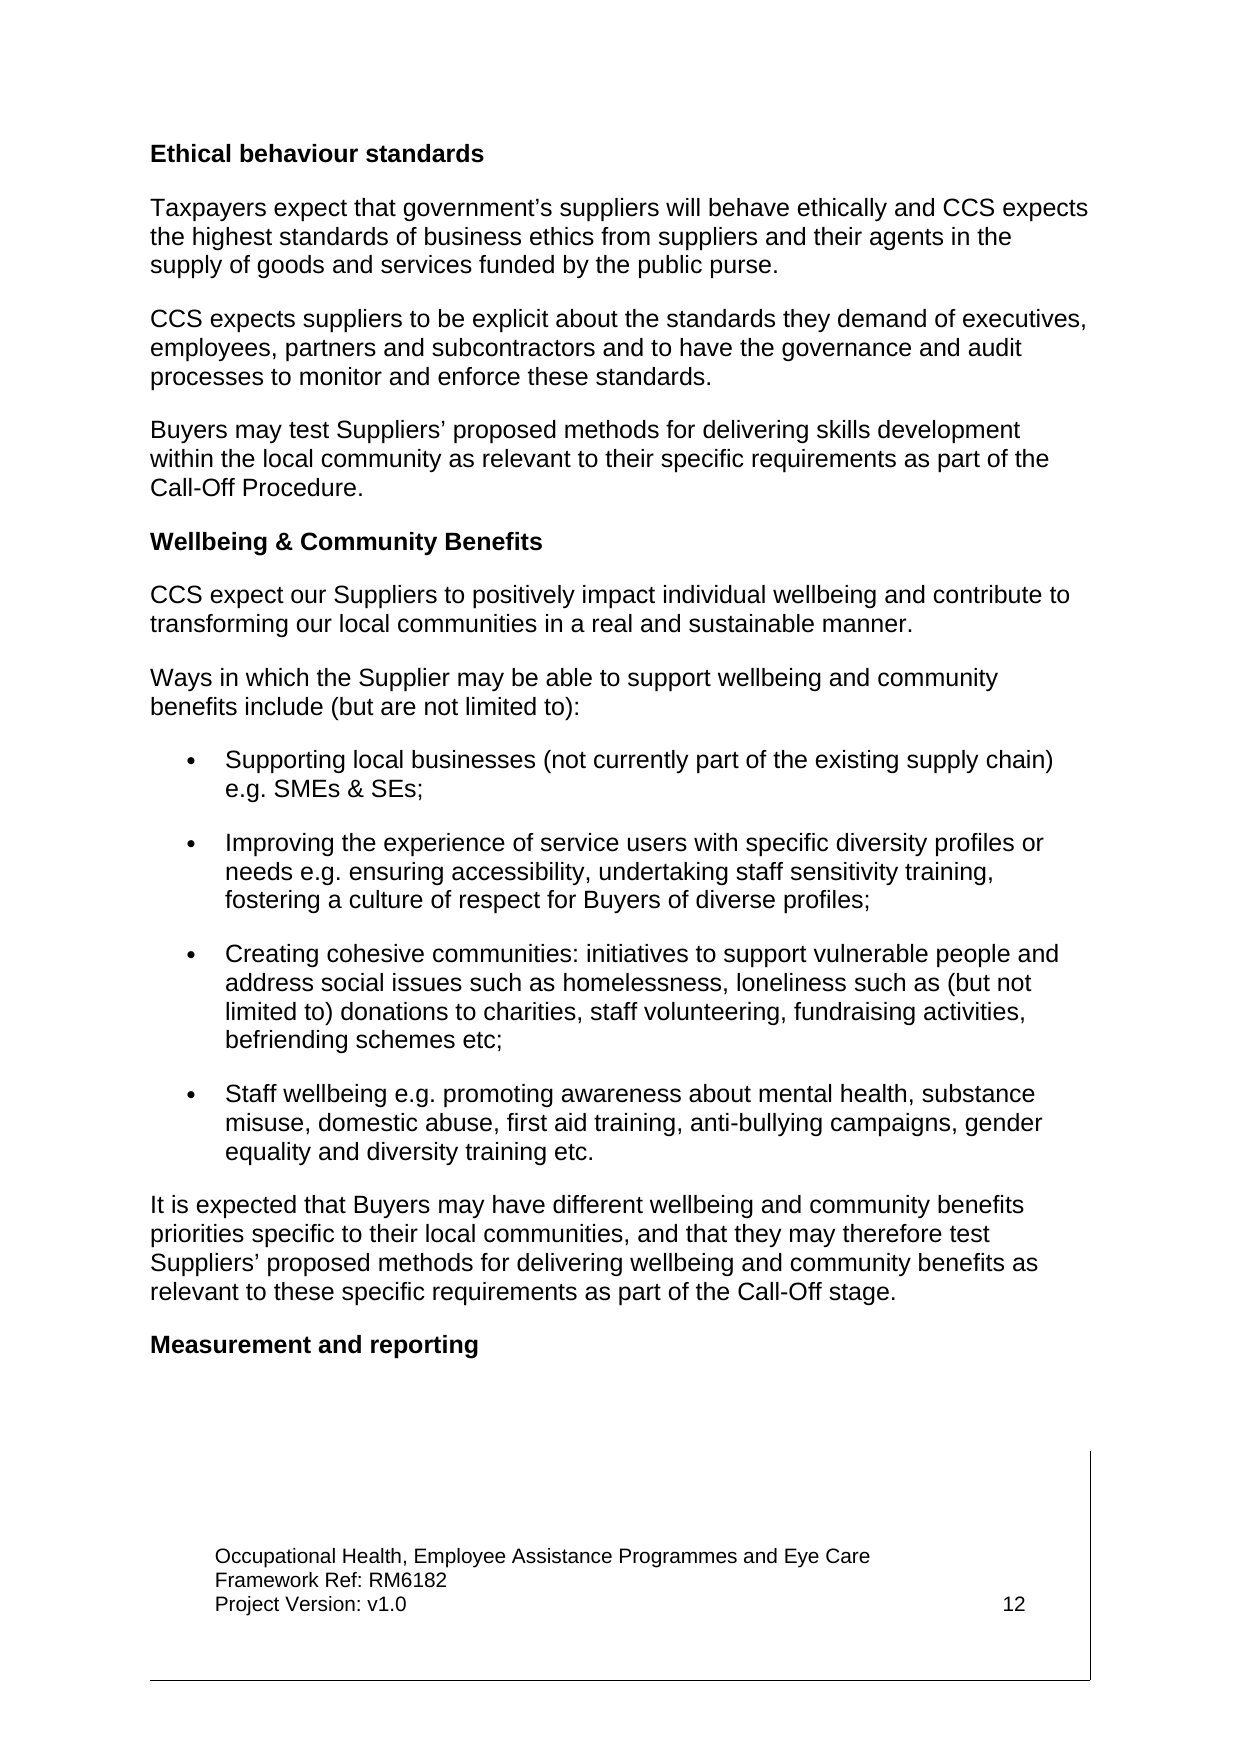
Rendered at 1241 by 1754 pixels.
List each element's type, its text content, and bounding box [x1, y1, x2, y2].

text Buyers may test Suppliers’ proposed methods for delivering skills development within the local community as relevant to their specific requirements as part of the Call-Off Procedure. [150, 416, 1090, 502]
text CCS expects suppliers to be explicit about the standards they demand of executives, employees, partners and subcontractors and to have the governance and audit processes to monitor and enforce these standards. [150, 304, 1090, 391]
list Staff wellbeing e.g. promoting awareness about mental health, substance misuse, domestic abuse, first aid training, anti-bullying campaigns, gender equality and diversity training etc. [187, 1079, 1090, 1166]
text Ways in which the Supplier may be able to support wellbeing and community benefits include (but are not limited to): [150, 663, 1090, 721]
text Ethical behaviour standards [150, 139, 1090, 168]
text Measurement and reporting [150, 1331, 1090, 1359]
list Supporting local businesses (not currently part of the existing supply chain) e.g. SMEs & SEs; [187, 746, 1090, 803]
text Taxpayers expect that government’s suppliers will behave ethically and CCS expects the highest standards of business ethics from suppliers and their agents in the supply of goods and services funded by the public purse. [150, 193, 1090, 279]
text It is expected that Buyers may have different wellbeing and community benefits priorities specific to their local communities, and that they may therefore test Suppliers’ proposed methods for delivering wellbeing and community benefits as relevant to these specific requirements as part of the Call-Off stage. [150, 1191, 1090, 1306]
text Wellbeing & Community Benefits [150, 527, 1090, 556]
list Improving the experience of service users with specific diversity profiles or needs e.g. ensuring accessibility, undertaking staff sensitivity training, fostering a culture of respect for Buyers of diverse profiles; [187, 828, 1090, 914]
list Creating cohesive communities: initiatives to support vulnerable people and address social issues such as homelessness, loneliness such as (but not limited to) donations to charities, staff volunteering, fundraising activities, befriending schemes etc; [187, 939, 1090, 1054]
text CCS expect our Suppliers to positively impact individual wellbeing and contribute to transforming our local communities in a real and sustainable manner. [150, 581, 1090, 638]
